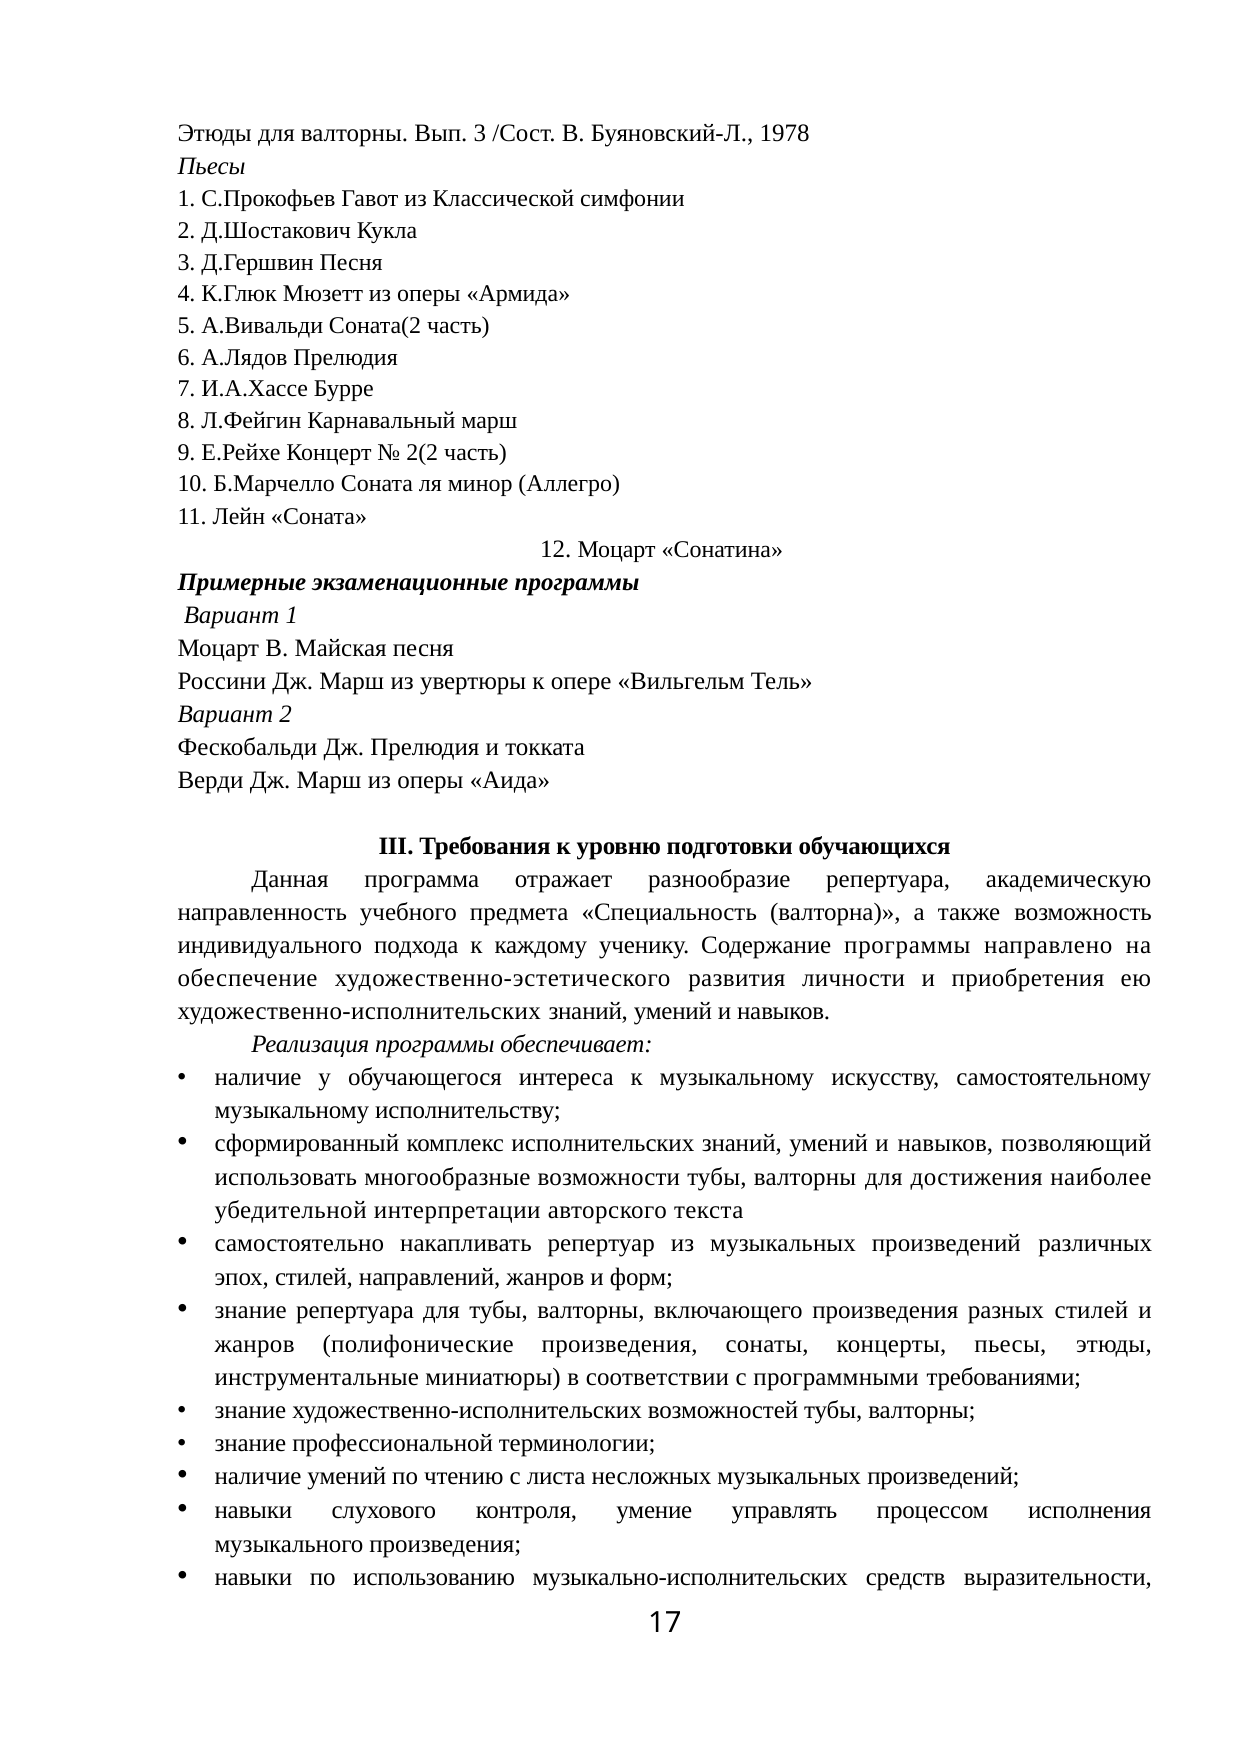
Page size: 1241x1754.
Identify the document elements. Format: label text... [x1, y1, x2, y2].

text 12. Моцарт «Сонатина» [177, 534, 1152, 563]
list навыки по использованию музыкально-исполнительских средств выразительности, [177, 1562, 1152, 1592]
list знание художественно-исполнительских возможностей тубы, валторны; [177, 1395, 1152, 1424]
text 11. Лейн «Соната» [177, 501, 1152, 529]
text 1. С.Прокофьев Гавот из Классической симфонии [177, 184, 1152, 212]
text 4. К.Глюк Мюзетт из оперы «Армида» [177, 279, 1152, 307]
list наличие у обучающегося интереса к музыкальному искусству, самостоятельному музыкальному исполнительству; [177, 1062, 1152, 1124]
text 10. Б.Марчелло Соната ля минор (Аллегро) [177, 469, 1152, 497]
text Вариант 2 [177, 699, 1152, 728]
text 7. И.А.Хассе Бурре [177, 374, 1152, 402]
list знание профессиональной терминологии; [177, 1428, 1152, 1457]
text Верди Дж. Марш из оперы «Аида» [177, 765, 1152, 794]
text Этюды для валторны. Вып. 3 /Сост. В. Буяновский-Л., 1978 [177, 118, 1152, 147]
text Данная программа отражает разнообразие репертуара, академическую направленность учебного предмета «Специальность (валторна)», а также возможность индивидуального подхода к каждому ученику. Содержание программы направлено на обеспечение художественно-эстетического развития личности и приобретения ею художественно-исполнительских знаний, умений и навыков. [177, 864, 1152, 1025]
text Реализация программы обеспечивает: [251, 1029, 1152, 1058]
text Моцарт В. Майская песня [177, 633, 1152, 662]
text Фескобальди Дж. Прелюдия и токката [177, 732, 1152, 761]
text 2. Д.Шостакович Кукла [177, 216, 1152, 243]
text 9. Е.Рейхе Концерт № 2(2 часть) [177, 437, 1152, 465]
text 3. Д.Гершвин Песня [177, 247, 1152, 275]
text 6. А.Лядов Прелюдия [177, 342, 1152, 370]
text Пьесы [177, 151, 1152, 180]
text III. Требования к уровню подготовки обучающихся [177, 831, 1152, 860]
text 8. Л.Фейгин Карнавальный марш [177, 406, 1152, 433]
list самостоятельно накапливать репертуар из музыкальных произведений различных эпох, стилей, направлений, жанров и форм; [177, 1228, 1152, 1291]
text Вариант 1 [177, 600, 1152, 629]
text Россини Дж. Марш из увертюры к опере «Вильгельм Тель» [177, 666, 1152, 695]
list сформированный комплекс исполнительских знаний, умений и навыков, позволяющий использовать многообразные возможности тубы, валторны для достижения наиболее убедительной интерпретации авторского текста [177, 1128, 1152, 1224]
text Примерные экзаменационные программы [177, 567, 1152, 596]
list навыки слухового контроля, умение управлять процессом исполнения музыкального произведения; [177, 1495, 1152, 1558]
list знание репертуара для тубы, валторны, включающего произведения разных стилей и жанров (полифонические произведения, сонаты, концерты, пьесы, этюды, инструментальные миниатюры) в соответствии с программными требованиями; [177, 1295, 1152, 1391]
text 5. А.Вивальди Соната(2 часть) [177, 311, 1152, 338]
list наличие умений по чтению с листа несложных музыкальных произведений; [177, 1461, 1152, 1491]
